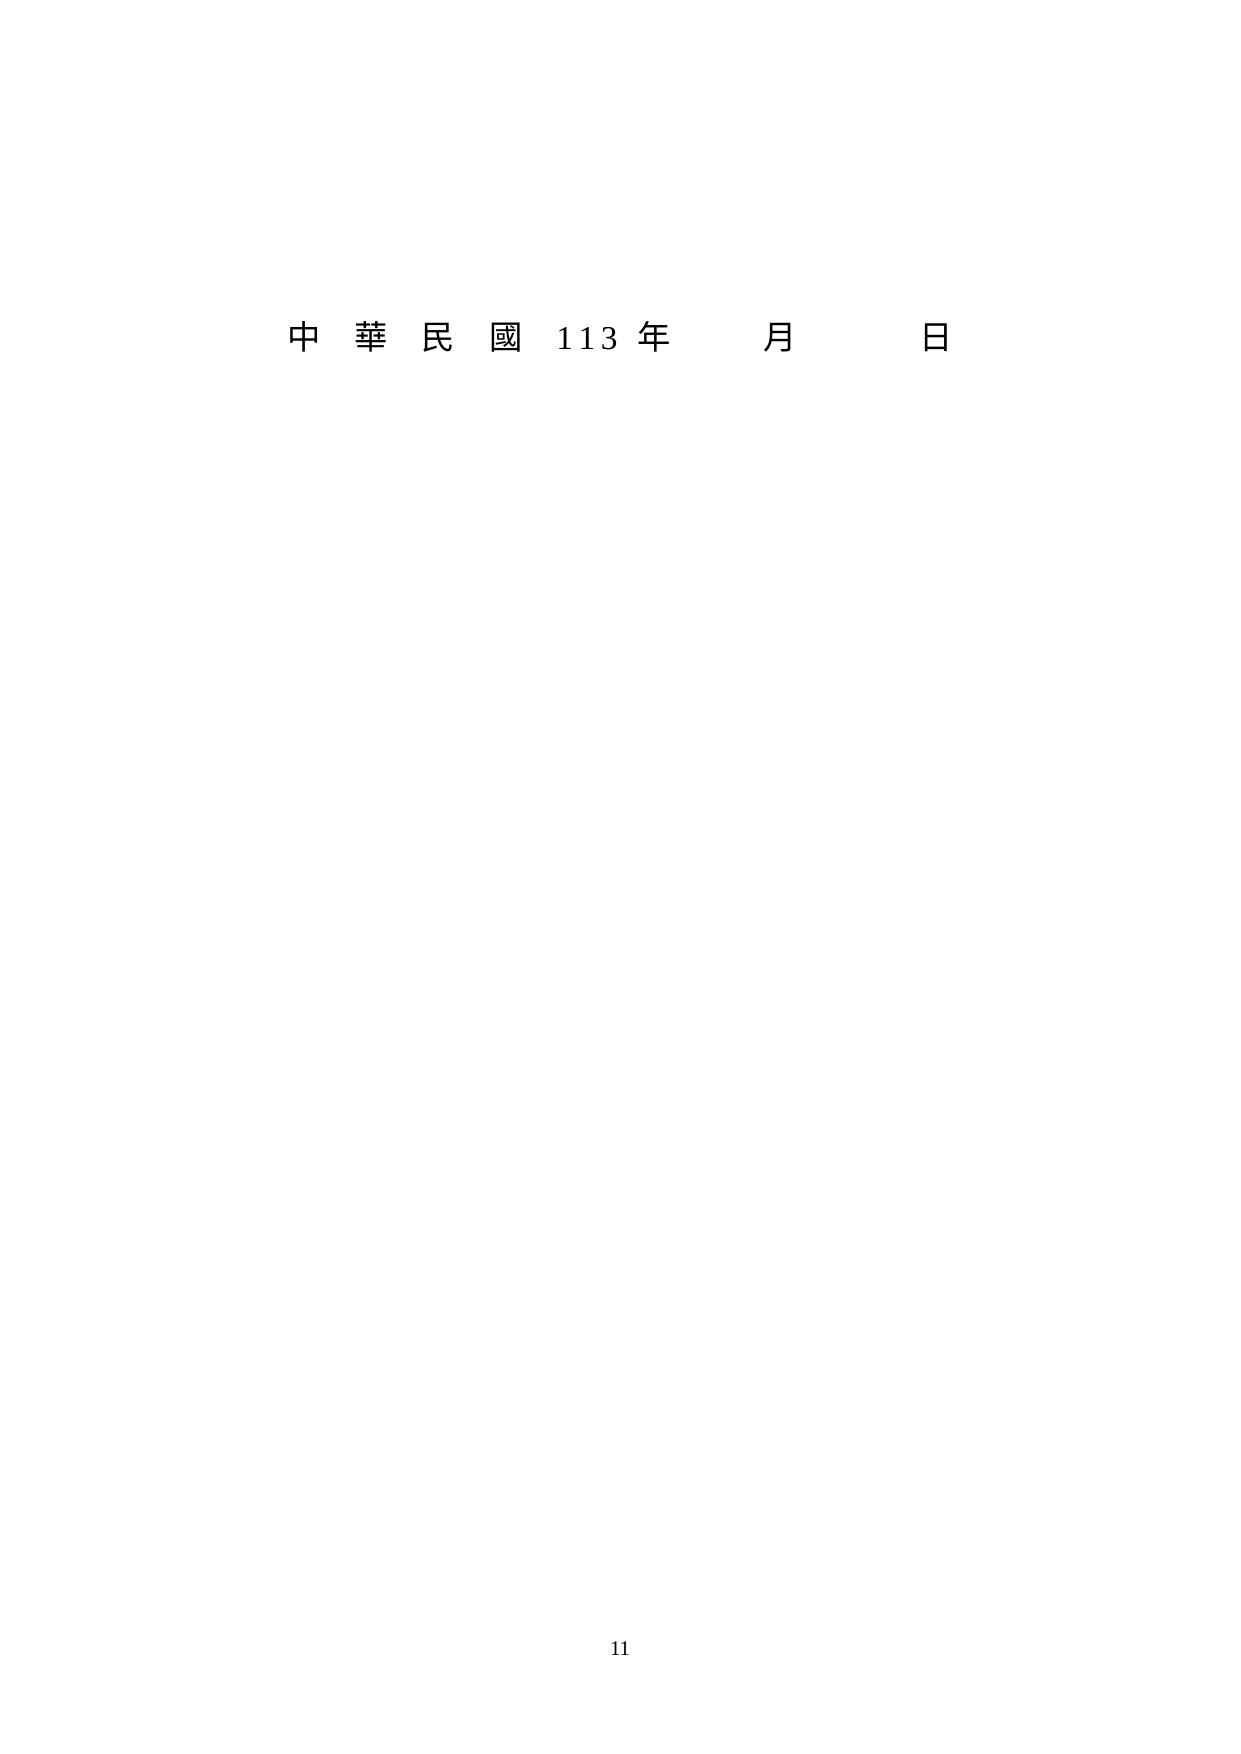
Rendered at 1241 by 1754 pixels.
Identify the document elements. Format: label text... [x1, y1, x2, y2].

text 中 華 民 國 113 年 月 日 [118, 293, 1122, 355]
